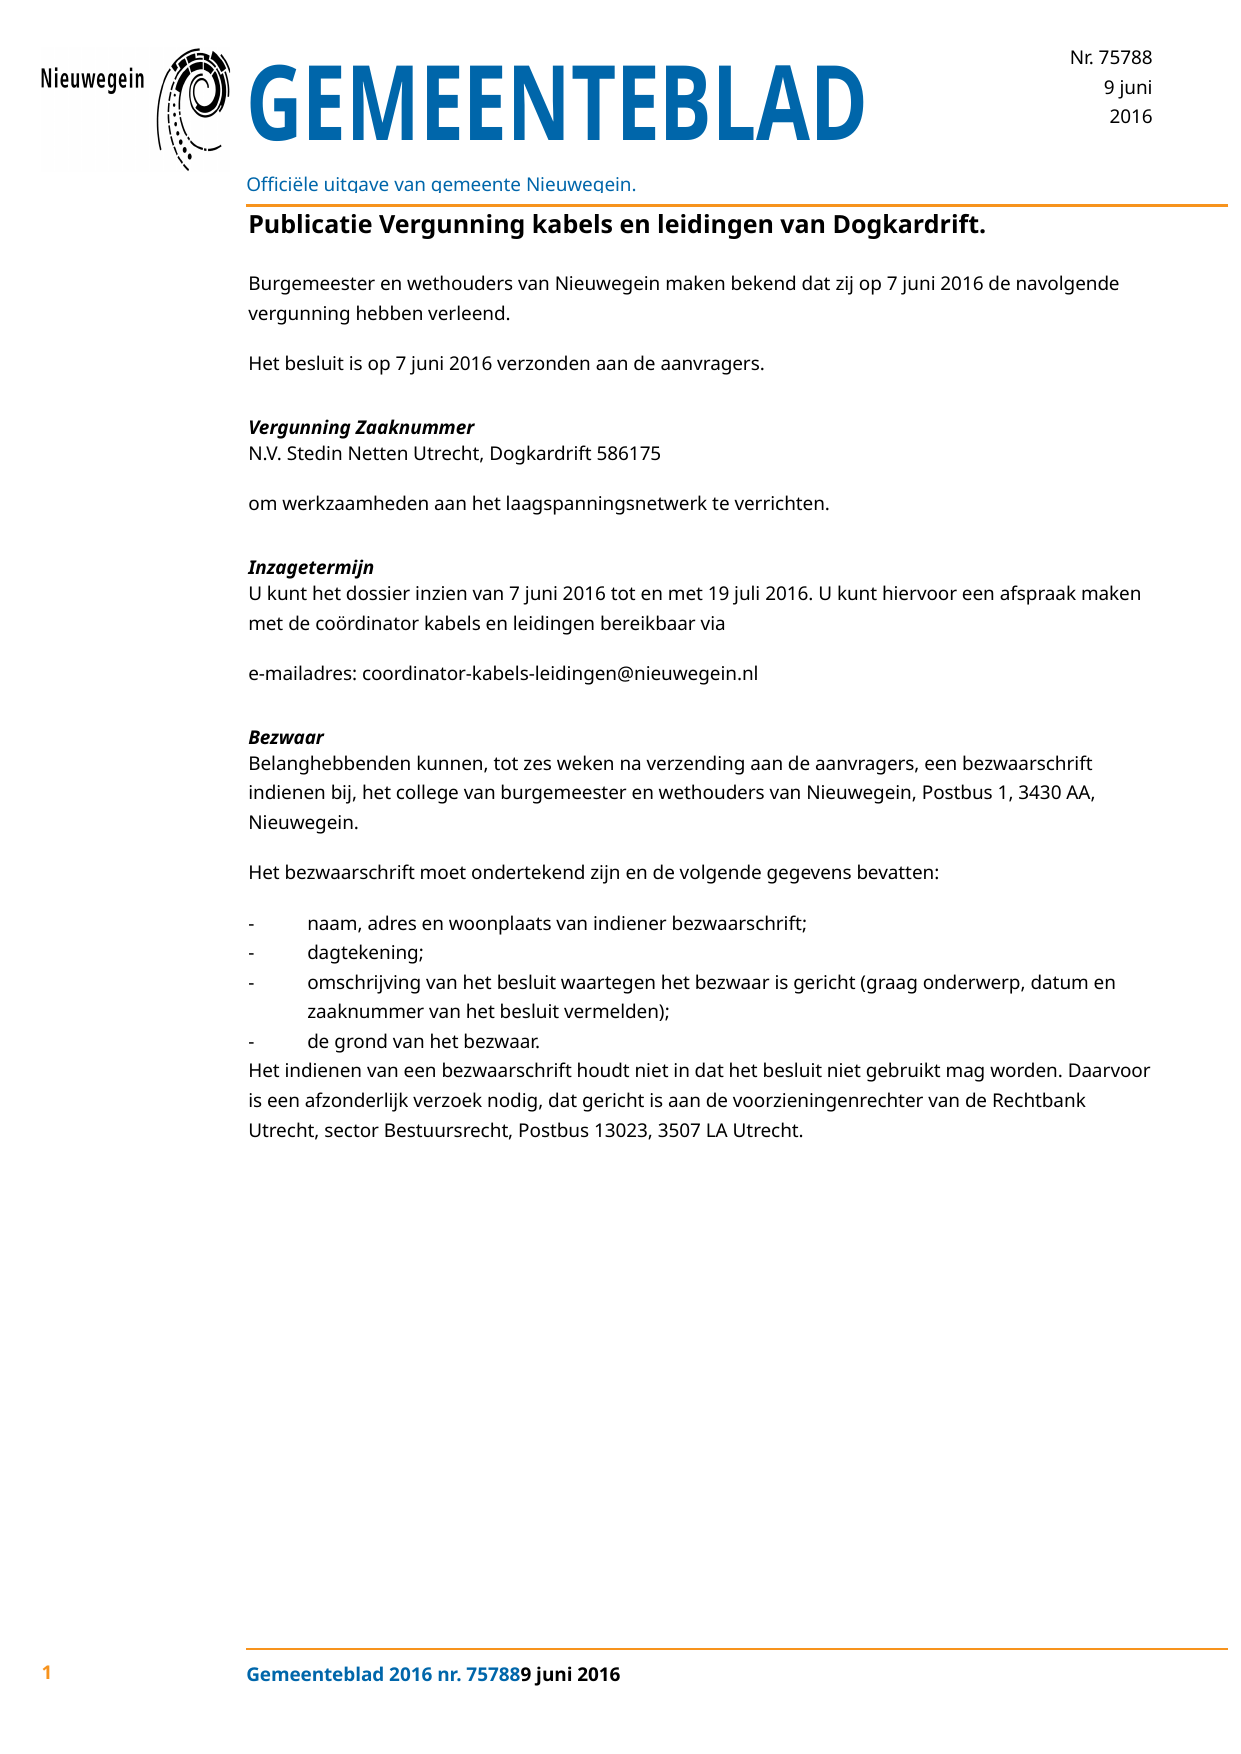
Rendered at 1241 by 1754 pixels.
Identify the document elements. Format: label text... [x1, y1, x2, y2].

text Het besluit is op 7 juni 2016 verzonden aan de aanvragers. [248, 350, 1152, 376]
text Belanghebbenden kunnen, tot zes weken na verzending aan de aanvragers, een bezwaarschrift indienen bij, het college van burgemeester en wethouders van Nieuwegein, Postbus 1, 3430 AA, Nieuwegein. [248, 750, 1152, 835]
text U kunt het dossier inzien van 7 juni 2016 tot en met 19 juli 2016. U kunt hiervoor een afspraak maken met de coördinator kabels en leidingen bereikbaar via [248, 580, 1152, 635]
text N.V. Stedin Netten Utrecht, Dogkardrift 586175 [248, 440, 1152, 466]
text Burgemeester en wethouders van Nieuwegein maken bekend dat zij op 7 juni 2016 de navolgende vergunning hebben verleend. [248, 270, 1152, 326]
list omschrijving van het besluit waartegen het bezwaar is gericht (graag onderwerp, datum en zaaknummer van het besluit vermelden); [248, 969, 1152, 1024]
text Publicatie Vergunning kabels en leidingen van Dogkardrift. [248, 207, 1152, 241]
text Bezwaar [248, 724, 1152, 750]
text Inzagetermijn [248, 554, 1152, 580]
list dagtekening; [248, 939, 1152, 965]
text Het bezwaarschrift moet ondertekend zijn en de volgende gegevens bevatten: [248, 859, 1152, 885]
text e-mailadres: coordinator-kabels-leidingen@nieuwegein.nl [248, 660, 1152, 686]
text om werkzaamheden aan het laagspanningsnetwerk te verrichten. [248, 490, 1152, 516]
list de grond van het bezwaar. [248, 1028, 1152, 1054]
text Vergunning Zaaknummer [248, 414, 1152, 440]
list naam, adres en woonplaats van indiener bezwaarschrift; [248, 910, 1152, 936]
text Het indienen van een bezwaarschrift houdt niet in dat het besluit niet gebruikt mag worden. Daarvoor is een afzonderlijk verzoek nodig, dat gericht is aan de voorzieningenrechter van de Rechtbank Utrecht, sector Bestuursrecht, Postbus 13023, 3507 LA Utrecht. [248, 1058, 1152, 1143]
picture [41, 47, 231, 172]
